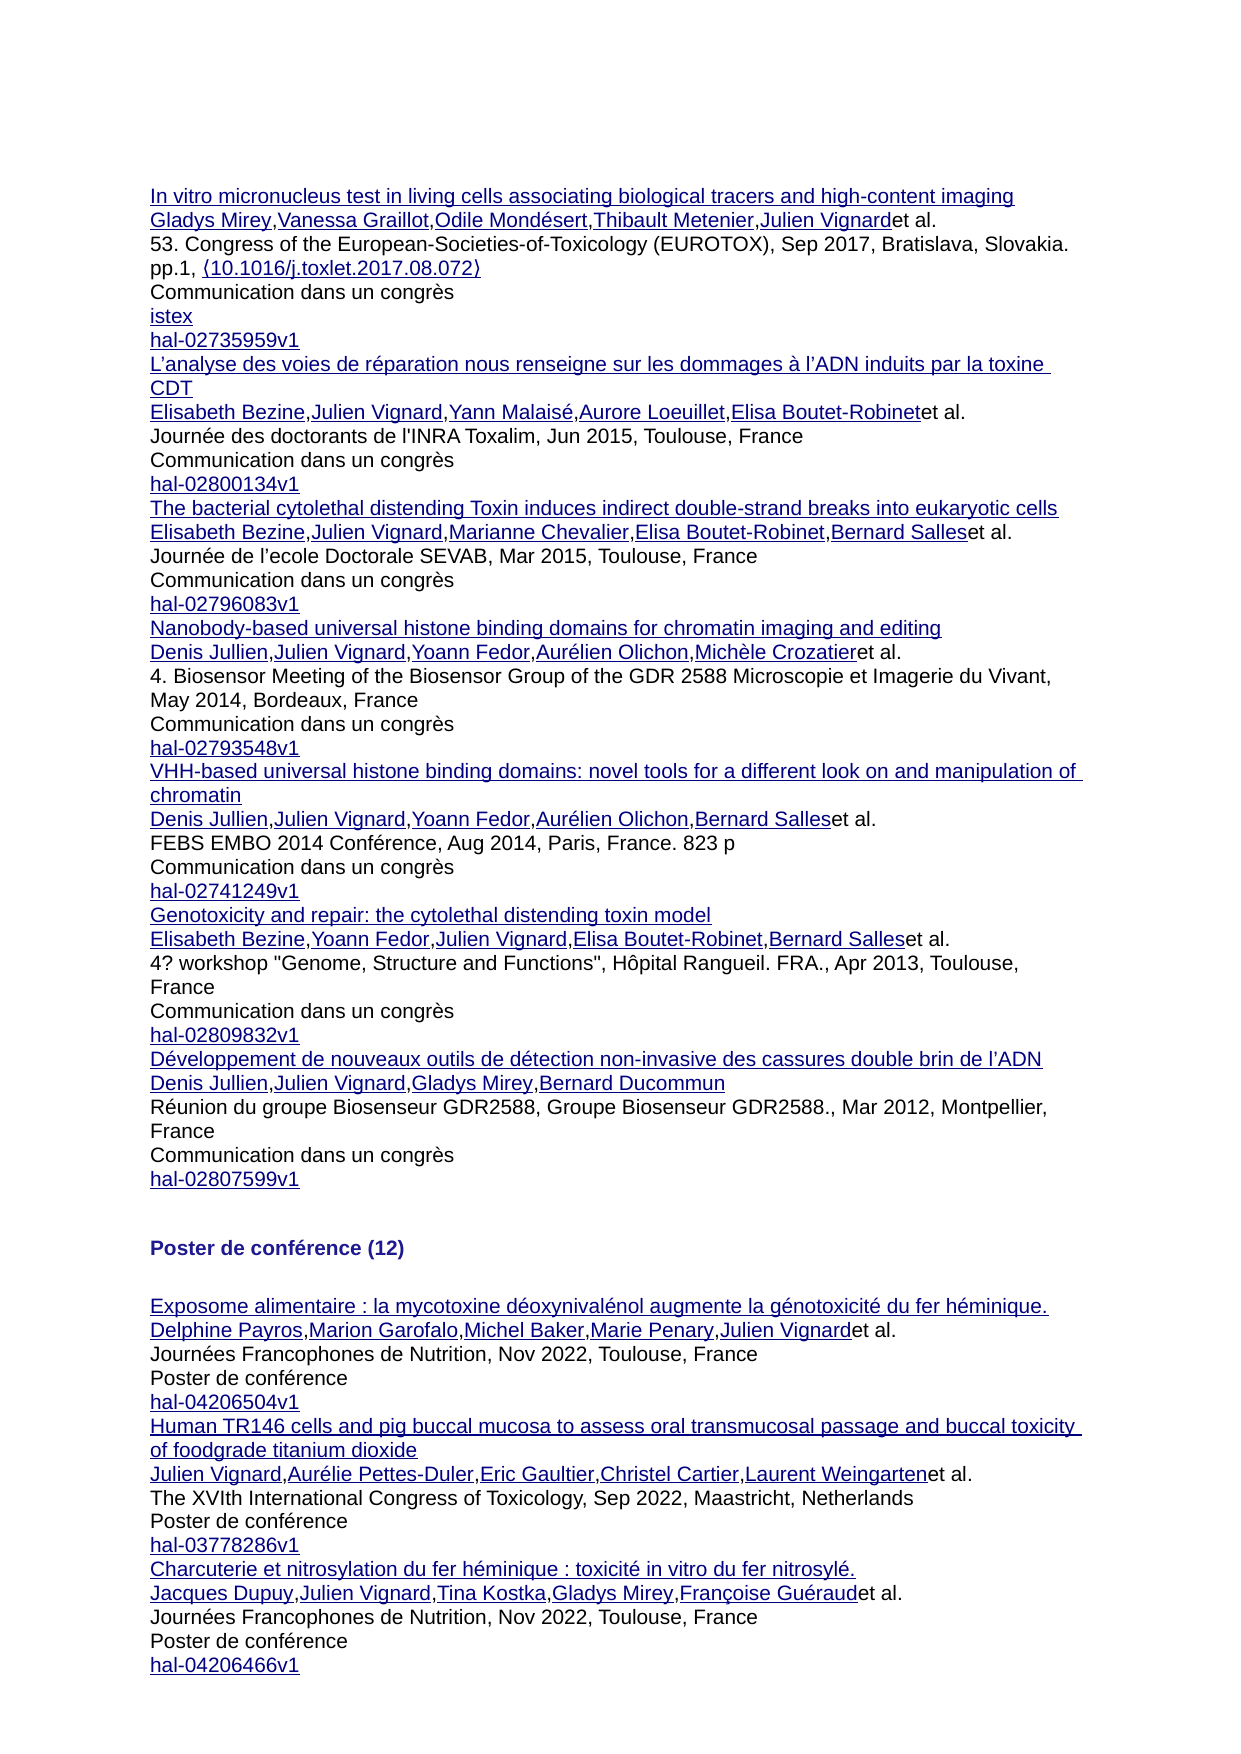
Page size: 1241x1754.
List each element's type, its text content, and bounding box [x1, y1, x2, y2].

table_header In vitro micronucleus test in living cells associating biological tracers and high-content imaging Gladys Mirey,Vanessa Graillot,Odile Mondésert,Thibault Metenier,Julien Vignardet al. 53. Congress of the European-Societies-of-Toxicology (EUROTOX), Sep 2017, Bratislava, Slovakia. pp.1, ⟨10.1016/j.toxlet.2017.08.072⟩ Communication dans un congrès istex hal-02735959v1 [150, 184, 1090, 352]
table_header Exposome alimentaire : la mycotoxine déoxynivalénol augmente la génotoxicité du fer héminique. Delphine Payros,Marion Garofalo,Michel Baker,Marie Penary,Julien Vignardet al. Journées Francophones de Nutrition, Nov 2022, Toulouse, France Poster de conférence hal-04206504v1 [150, 1294, 1090, 1413]
table_cell Charcuterie et nitrosylation du fer héminique : toxicité in vitro du fer nitrosylé. Jacques Dupuy,Julien Vignard,Tina Kostka,Gladys Mirey,Françoise Guéraudet al. Journées Francophones de Nutrition, Nov 2022, Toulouse, France Poster de conférence hal-04206466v1 [150, 1557, 1090, 1677]
table_cell Développement de nouveaux outils de détection non-invasive des cassures double brin de l’ADN Denis Jullien,Julien Vignard,Gladys Mirey,Bernard Ducommun Réunion du groupe Biosenseur GDR2588, Groupe Biosenseur GDR2588., Mar 2012, Montpellier, France Communication dans un congrès hal-02807599v1 [150, 1047, 1090, 1191]
subtitle Poster de conférence (12) [150, 1235, 1090, 1259]
table_cell VHH-based universal histone binding domains: novel tools for a different look on and manipulation of chromatin Denis Jullien,Julien Vignard,Yoann Fedor,Aurélien Olichon,Bernard Salleset al. FEBS EMBO 2014 Conférence, Aug 2014, Paris, France. 823 p Communication dans un congrès hal-02741249v1 [150, 759, 1090, 903]
table_cell Human TR146 cells and pig buccal mucosa to assess oral transmucosal passage and buccal toxicity of foodgrade titanium dioxide Julien Vignard,Aurélie Pettes-Duler,Eric Gaultier,Christel Cartier,Laurent Weingartenet al. The XVIth International Congress of Toxicology, Sep 2022, Maastricht, Netherlands Poster de conférence hal-03778286v1 [150, 1414, 1090, 1557]
table_cell Genotoxicity and repair: the cytolethal distending toxin model Elisabeth Bezine,Yoann Fedor,Julien Vignard,Elisa Boutet-Robinet,Bernard Salleset al. 4? workshop "Genome, Structure and Functions", Hôpital Rangueil. FRA., Apr 2013, Toulouse, France Communication dans un congrès hal-02809832v1 [150, 903, 1090, 1047]
table_cell The bacterial cytolethal distending Toxin induces indirect double-strand breaks into eukaryotic cells Elisabeth Bezine,Julien Vignard,Marianne Chevalier,Elisa Boutet-Robinet,Bernard Salleset al. Journée de l’ecole Doctorale SEVAB, Mar 2015, Toulouse, France Communication dans un congrès hal-02796083v1 [150, 496, 1090, 616]
table_cell L’analyse des voies de réparation nous renseigne sur les dommages à l’ADN induits par la toxine CDT Elisabeth Bezine,Julien Vignard,Yann Malaisé,Aurore Loeuillet,Elisa Boutet-Robinetet al. Journée des doctorants de l'INRA Toxalim, Jun 2015, Toulouse, France Communication dans un congrès hal-02800134v1 [150, 352, 1090, 496]
table_cell Nanobody-based universal histone binding domains for chromatin imaging and editing Denis Jullien,Julien Vignard,Yoann Fedor,Aurélien Olichon,Michèle Crozatieret al. 4. Biosensor Meeting of the Biosensor Group of the GDR 2588 Microscopie et Imagerie du Vivant, May 2014, Bordeaux, France Communication dans un congrès hal-02793548v1 [150, 616, 1090, 759]
